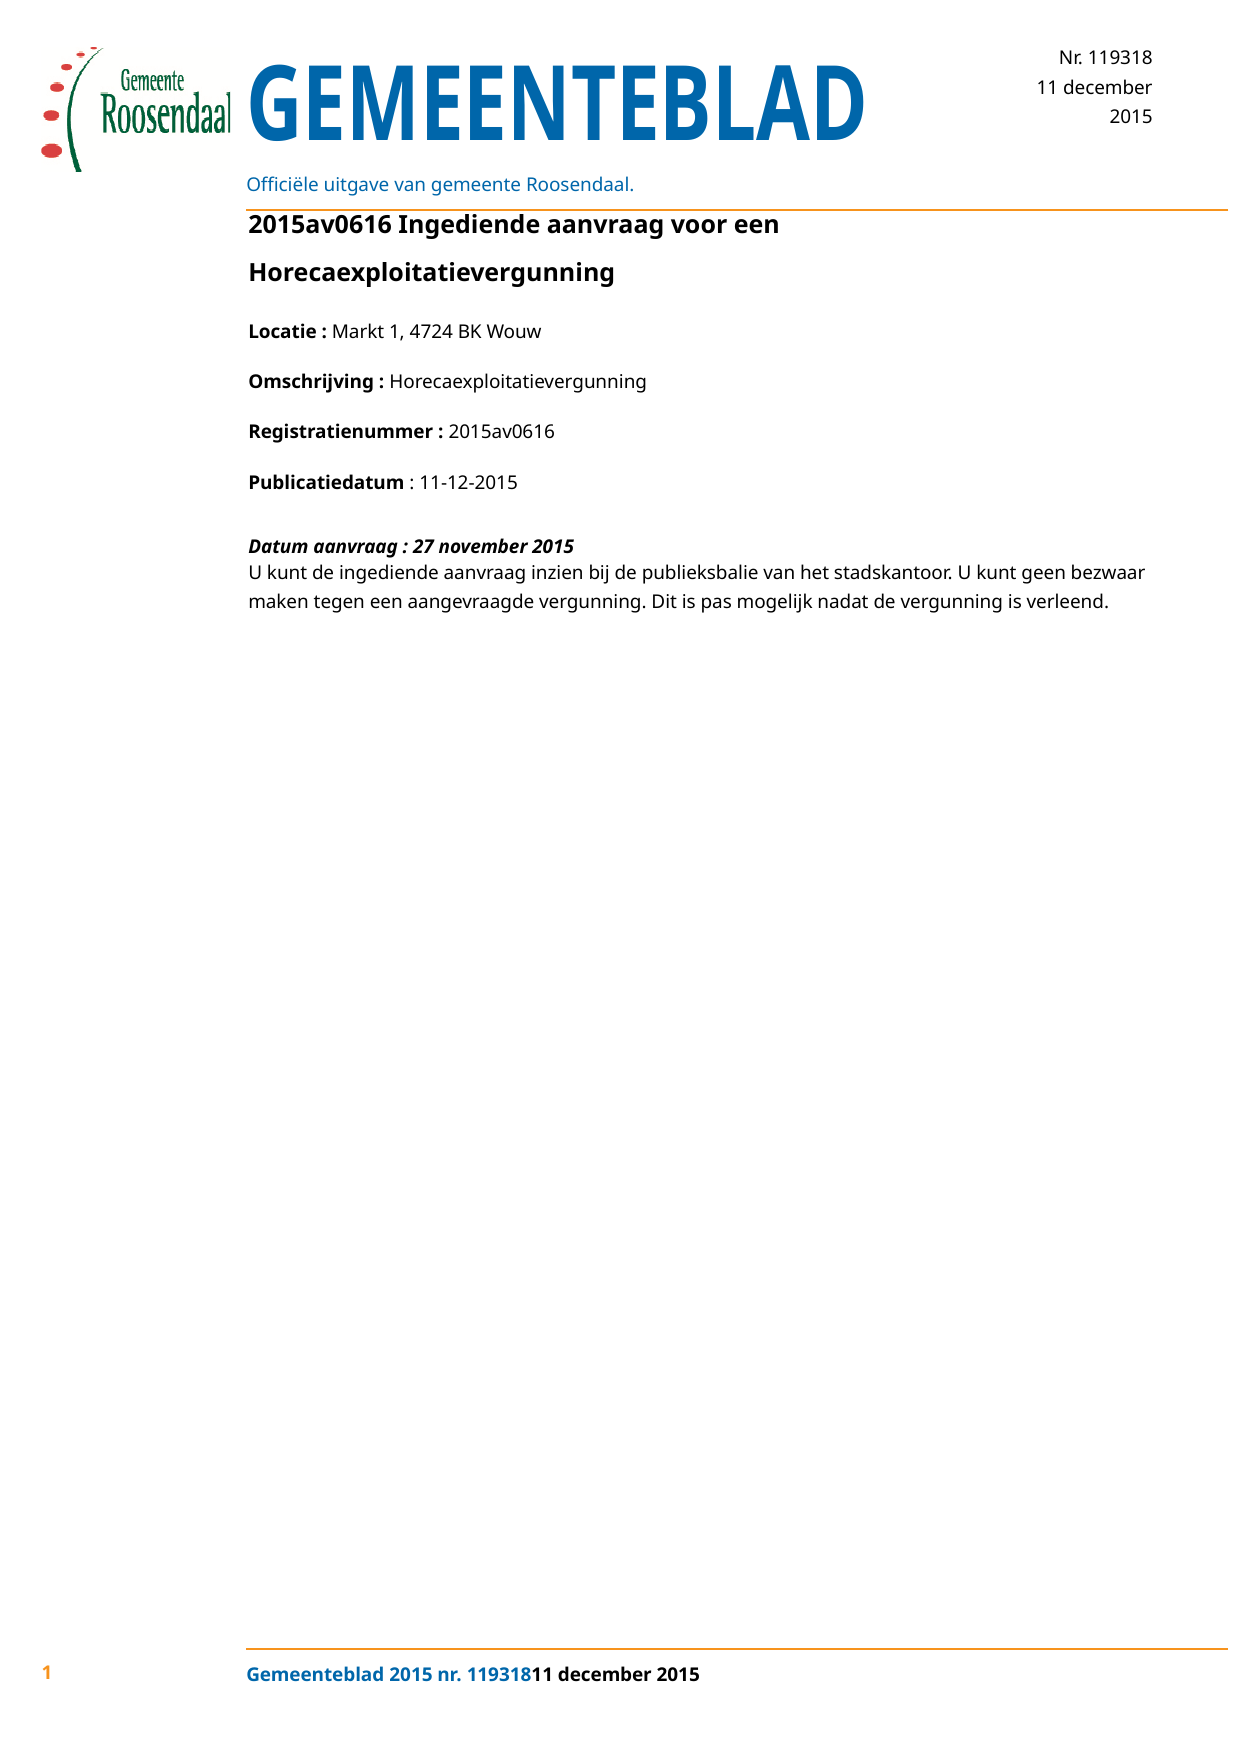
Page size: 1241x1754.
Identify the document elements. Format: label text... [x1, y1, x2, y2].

text Locatie : Markt 1, 4724 BK Wouw [248, 318, 1152, 344]
text Omschrijving : Horecaexploitatievergunning [248, 368, 1152, 394]
text U kunt de ingediende aanvraag inzien bij de publieksbalie van het stadskantoor. U kunt geen bezwaar maken tegen een aangevraagde vergunning. Dit is pas mogelijk nadat de vergunning is verleend. [248, 559, 1152, 614]
text Datum aanvraag : 27 november 2015 [248, 533, 1152, 559]
picture [41, 47, 231, 172]
text Registratienummer : 2015av0616 [248, 419, 1152, 444]
text Publicatiedatum : 11-12-2015 [248, 469, 1152, 495]
text 2015av0616 Ingediende aanvraag voor een Horecaexploitatievergunning [248, 211, 1152, 288]
